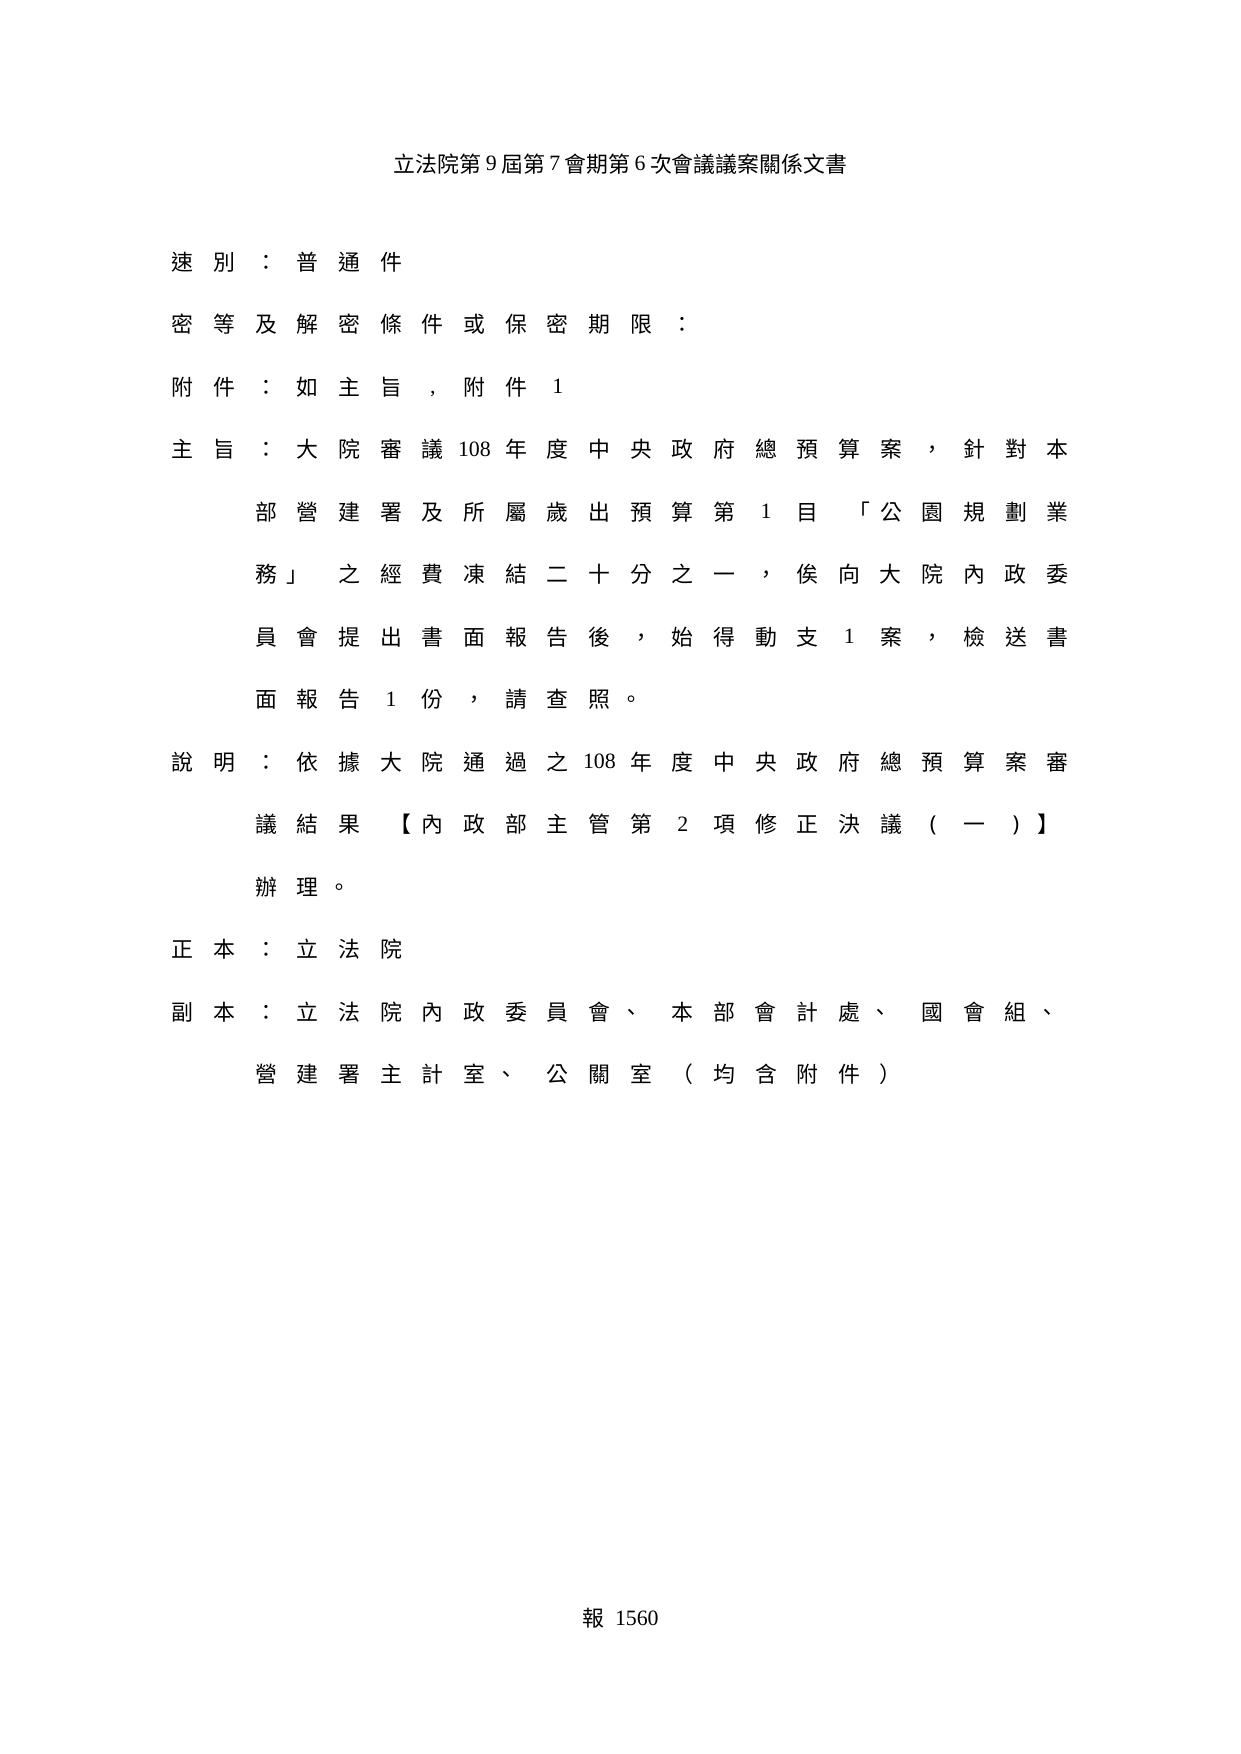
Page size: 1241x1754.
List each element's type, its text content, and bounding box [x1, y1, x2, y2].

text 主旨：大院審議108年度中央政府總預算案，針對本部營建署及所屬歲出預算第1目「公園規劃業務」之經費凍結二十分之一，俟向大院內政委員會提出書面報告後，始得動支1案，檢送書面報告1份，請查照。 [162, 406, 1078, 719]
text 副本：立法院內政委員會、本部會計處、國會組、營建署主計室、公關室（均含附件） [162, 969, 1078, 1094]
text 附件：如主旨,附件1 [162, 344, 1078, 406]
text 速別：普通件 [162, 219, 1078, 281]
text 說明：依據大院通過之108年度中央政府總預算案審議結果【內政部主管第2項修正決議(一)】辦理。 [162, 719, 1078, 906]
text 密等及解密條件或保密期限： [162, 281, 1078, 344]
text 正本：立法院 [162, 906, 1078, 969]
